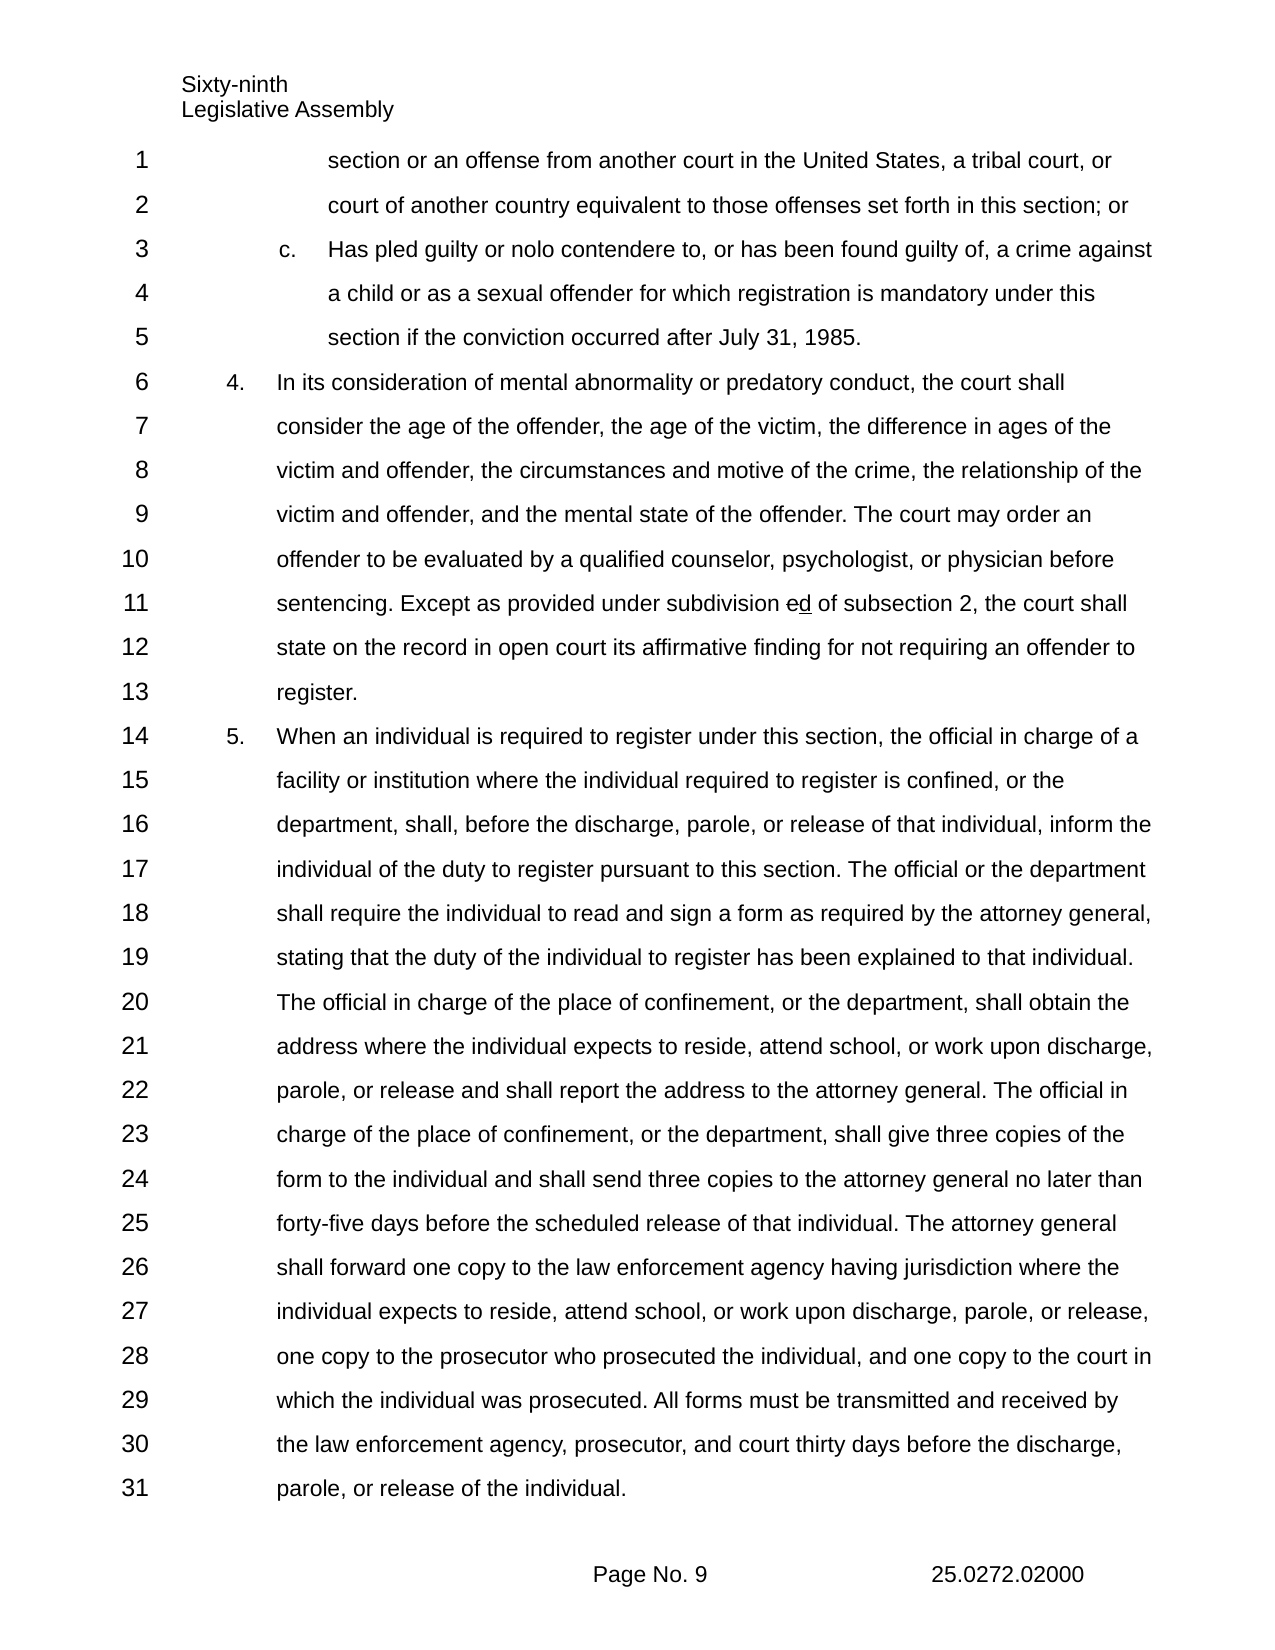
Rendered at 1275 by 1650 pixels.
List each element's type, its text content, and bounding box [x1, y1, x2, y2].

text 4. In its consideration of mental abnormality or predatory conduct, the court shall consider the age of the offender, the age of the victim, the difference in ages of the victim and offender, the circumstances and motive of the crime, the relationship of the victim and offender, and the mental state of the offender. The court may order an offender to be evaluated by a qualified counselor, psychologist, or physician before sentencing. Except as provided under subdivision ed of subsection 2, the court shall state on the record in open court its affirmative finding for not requiring an offender to register. [181, 355, 1154, 709]
text section or an offense from another court in the United States, a tribal court, or court of another country equivalent to those offenses set forth in this section; or [181, 133, 1154, 222]
text 5. When an individual is required to register under this section, the official in charge of a facility or institution where the individual required to register is confined, or the department, shall, before the discharge, parole, or release of that individual, inform the individual of the duty to register pursuant to this section. The official or the department shall require the individual to read and sign a form as required by the attorney general, stating that the duty of the individual to register has been explained to that individual. The official in charge of the place of confinement, or the department, shall obtain the address where the individual expects to reside, attend school, or work upon discharge, parole, or release and shall report the address to the attorney general. The official in charge of the place of confinement, or the department, shall give three copies of the form to the individual and shall send three copies to the attorney general no later than forty‑five days before the scheduled release of that individual. The attorney general shall forward one copy to the law enforcement agency having jurisdiction where the individual expects to reside, attend school, or work upon discharge, parole, or release, one copy to the prosecutor who prosecuted the individual, and one copy to the court in which the individual was prosecuted. All forms must be transmitted and received by the law enforcement agency, prosecutor, and court thirty days before the discharge, parole, or release of the individual. [181, 709, 1154, 1506]
text c. Has pled guilty or nolo contendere to, or has been found guilty of, a crime against a child or as a sexual offender for which registration is mandatory under this section if the conviction occurred after July 31, 1985. [181, 222, 1154, 355]
